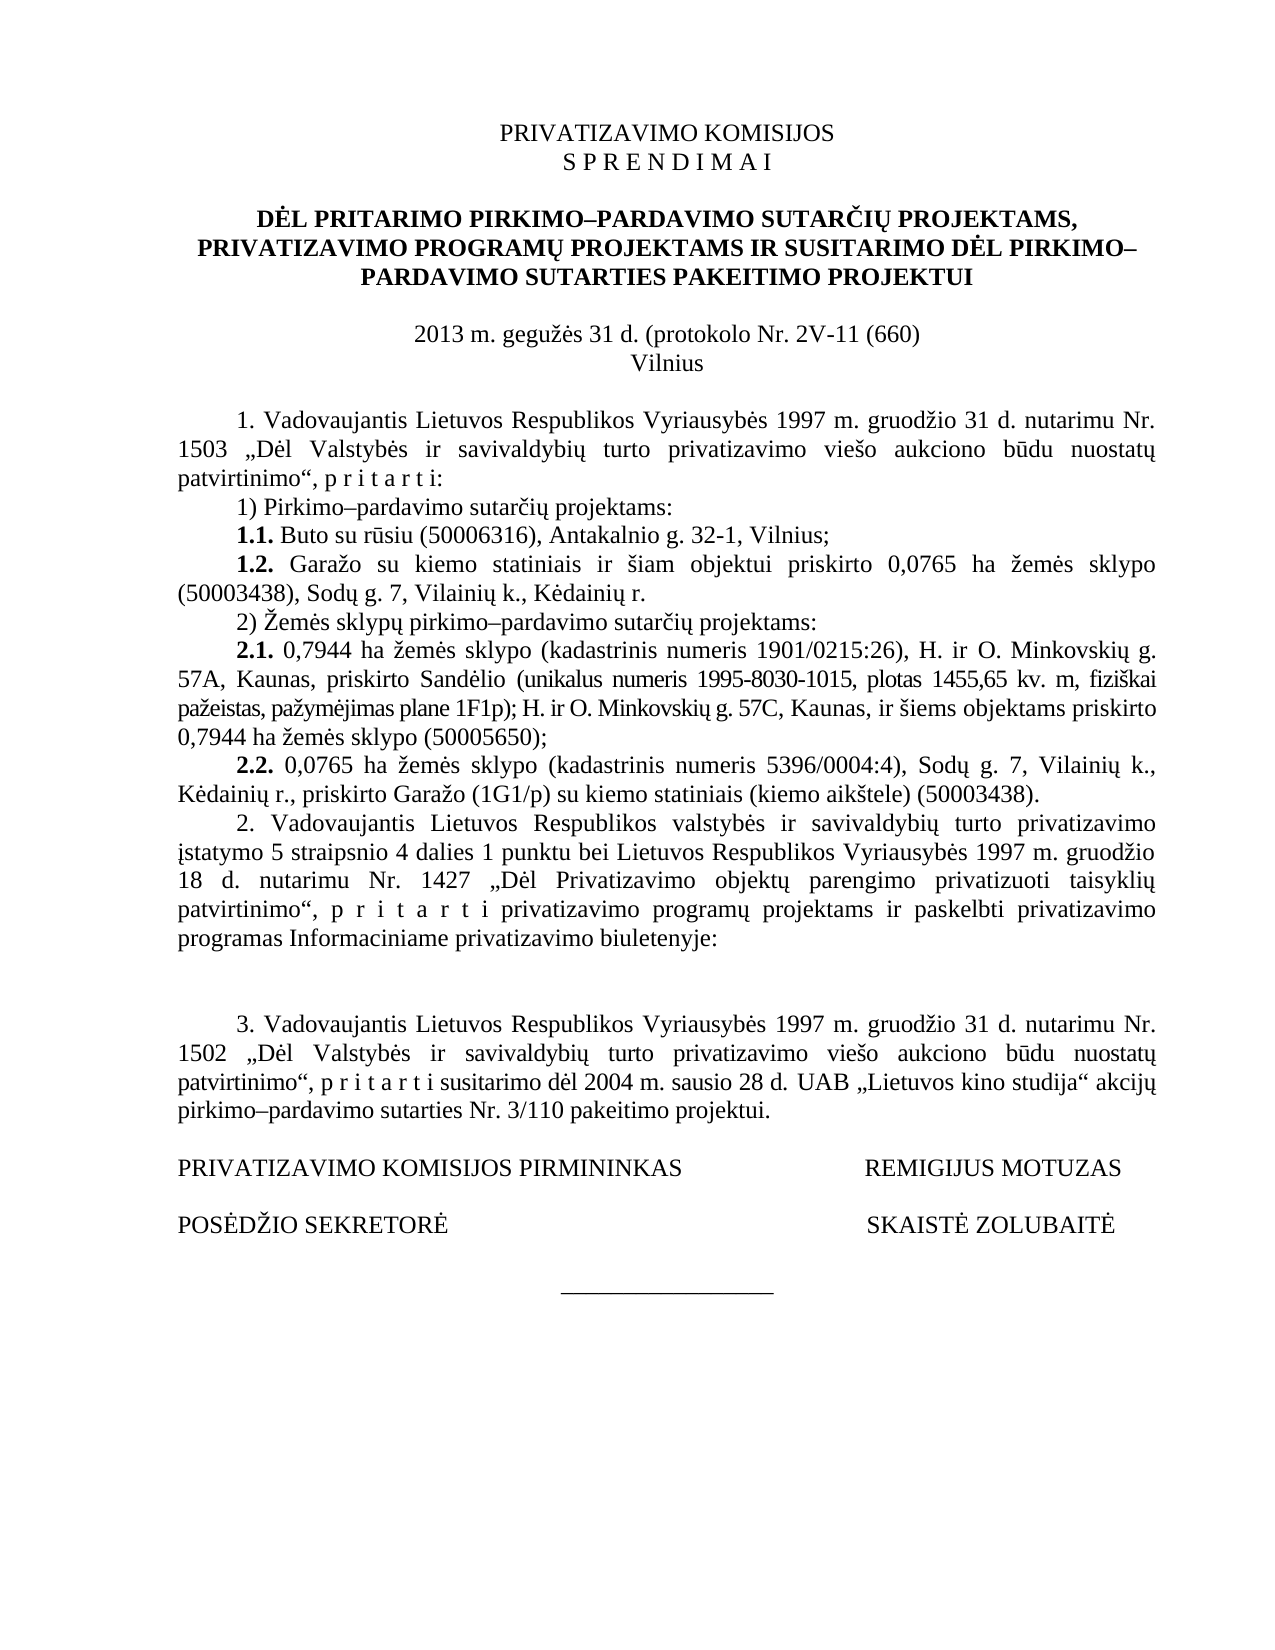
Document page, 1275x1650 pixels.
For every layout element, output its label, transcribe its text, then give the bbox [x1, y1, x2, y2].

text 2) Žemės sklypų pirkimo–pardavimo sutarčių projektams: [177, 607, 1157, 636]
text 1. Vadovaujantis Lietuvos Respublikos Vyriausybės 1997 m. gruodžio 31 d. nutarimu Nr. 1503 „Dėl Valstybės ir savivaldybių turto privatizavimo viešo aukciono būdu nuostatų patvirtinimo“, p r i t a r t i: [177, 406, 1157, 492]
text Privatizavimo komisijos pirmininkas Remigijus Motuzas [177, 1153, 1157, 1182]
text PRIVATIZAVIMO KOMISIJOS [177, 118, 1157, 147]
text 3. Vadovaujantis Lietuvos Respublikos Vyriausybės 1997 m. gruodžio 31 d. nutarimu Nr. 1502 „Dėl valstybės ir savivaldybių turto privatizavimo viešo aukciono būdu nuostatų patvirtinimo“, p r i t a r t i susitarimo dėl 2004 m. sausio 28 d. UAB „Lietuvos kino studija“ akcijų pirkimo–pardavimo sutarties Nr. 3/110 pakeitimo projektui. [177, 1009, 1157, 1124]
text 1.1. Buto su rūsiu (50006316), Antakalnio g. 32-1, Vilnius; [177, 521, 1157, 549]
text DĖL PRITARIMO PIRKIMO–PARDAVIMO SUTARČIŲ PROJEKTAMS, PRIVATIZAVIMO PROGRAMŲ PROJEKTAMS ir susitarimo dėl PIRKIMO–PARDAVIMO sutarties pakeitimo projektui [177, 204, 1157, 291]
text 2.2. 0,0765 ha žemės sklypo (kadastrinis numeris 5396/0004:4), Sodų g. 7, Vilainių k., Kėdainių r., priskirto Garažo (1G1/p) su kiemo statiniais (kiemo aikštele) (50003438). [177, 751, 1157, 808]
text 2013 m. gegužės 31 d. (protokolo Nr. 2V-11 (660) [177, 319, 1157, 348]
text 1) Pirkimo–pardavimo sutarčių projektams: [177, 492, 1157, 521]
text 2. Vadovaujantis Lietuvos Respublikos valstybės ir savivaldybių turto privatizavimo įstatymo 5 straipsnio 4 dalies 1 punktu bei Lietuvos Respublikos Vyriausybės 1997 m. gruodžio 18 d. nutarimu Nr. 1427 „Dėl Privatizavimo objektų parengimo privatizuoti taisyklių patvirtinimo“, p r i t a r t i privatizavimo programų projektams ir paskelbti privatizavimo programas Informaciniame privatizavimo biuletenyje: [177, 808, 1157, 952]
text 1.2. Garažo su kiemo statiniais ir šiam objektui priskirto 0,0765 ha žemės sklypo (50003438), Sodų g. 7, Vilainių k., Kėdainių r. [177, 549, 1157, 607]
text Vilnius [177, 348, 1157, 377]
text Posėdžio sekretorė Skaistė Zolubaitė [177, 1211, 1157, 1239]
text S P R E N D I M A I [177, 147, 1157, 176]
text 2.1. 0,7944 ha žemės sklypo (kadastrinis numeris 1901/0215:26), H. ir O. Minkovskių g. 57A, Kaunas, priskirto Sandėlio (unikalus numeris 1995-8030-1015, plotas 1455,65 kv. m, fiziškai pažeistas, pažymėjimas plane 1F1p); H. ir O. Minkovskių g. 57C, Kaunas, ir šiems objektams priskirto 0,7944 ha žemės sklypo (50005650); [177, 636, 1157, 751]
text _________________ [177, 1268, 1157, 1297]
